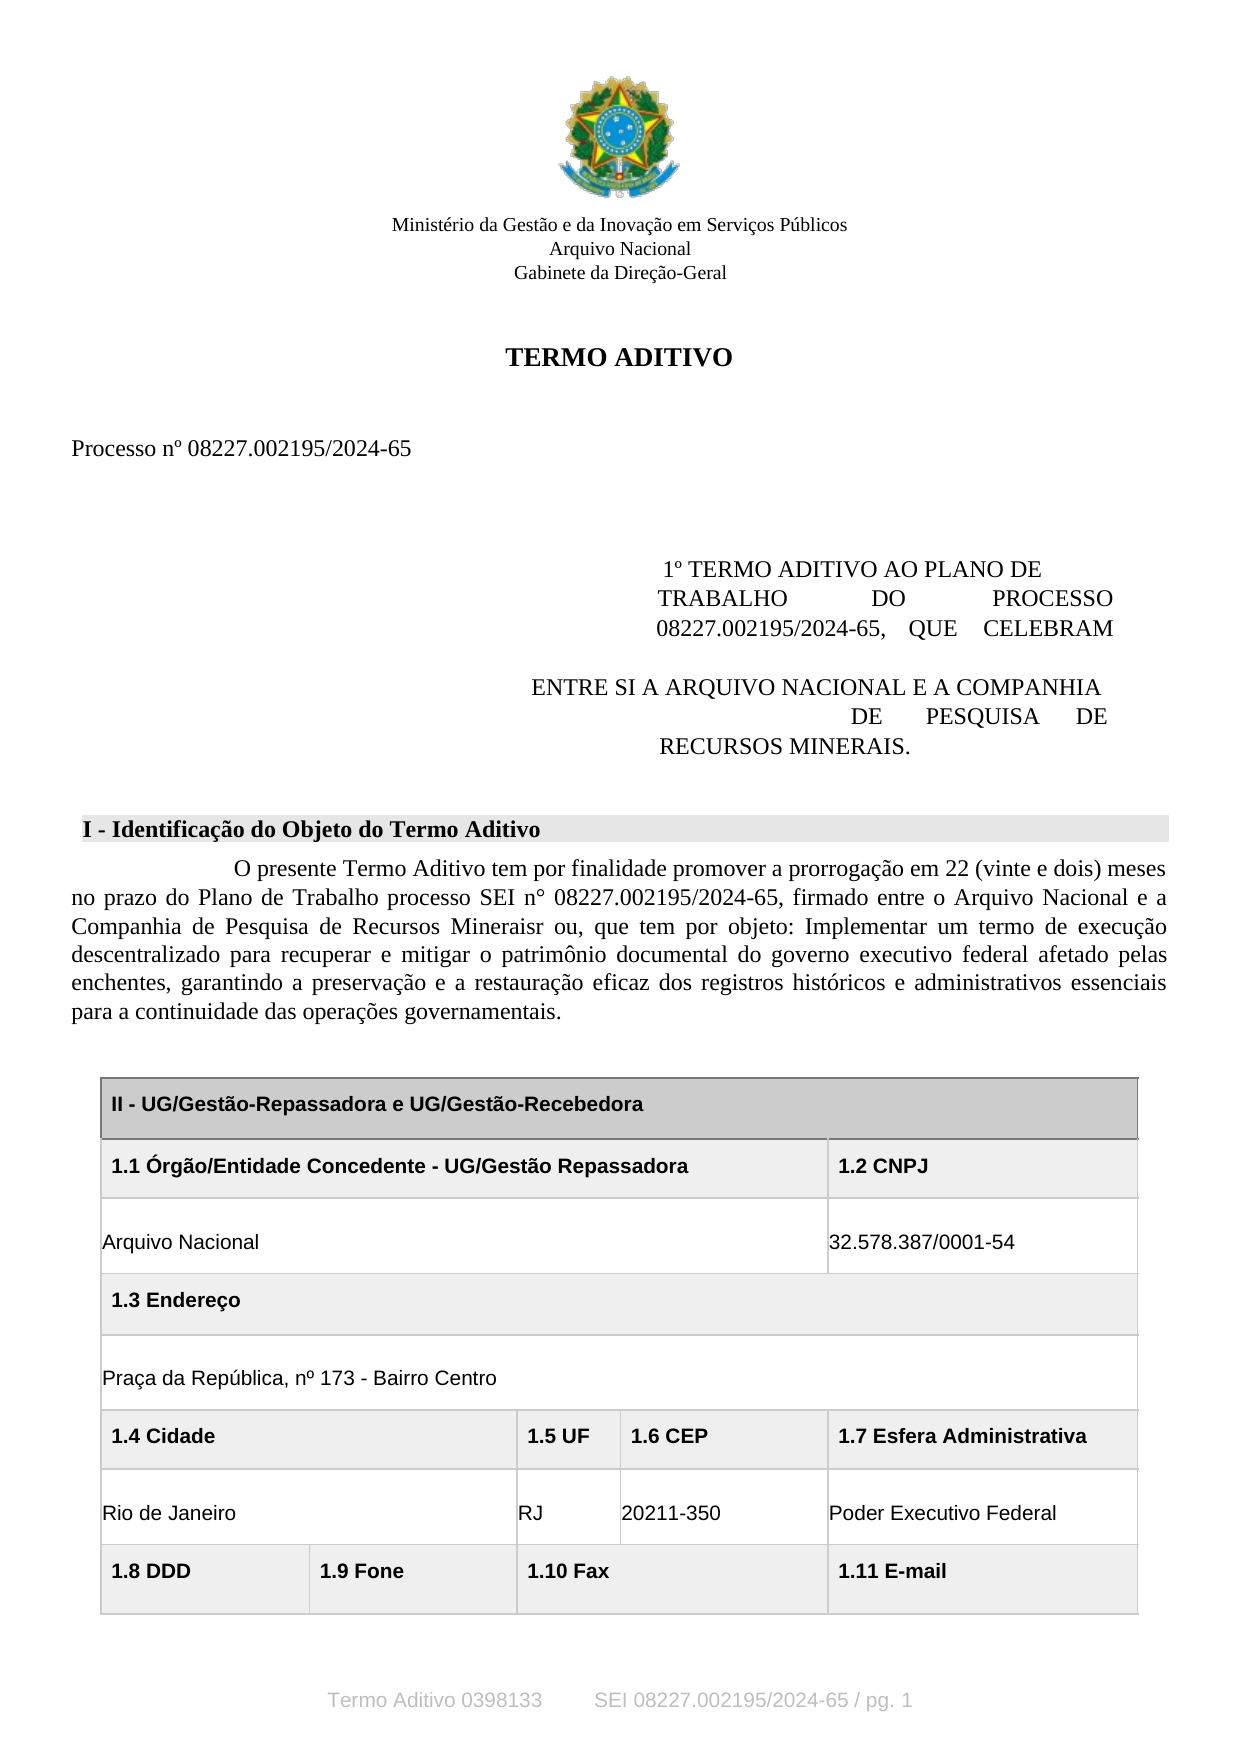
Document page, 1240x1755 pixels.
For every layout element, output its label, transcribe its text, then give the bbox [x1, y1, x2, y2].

text Arquivo Nacional [72, 237, 1168, 260]
table_cell 1.8 DDD [102, 1545, 309, 1613]
table_header [828, 1079, 1137, 1138]
table_cell Praça da República, nº 173 - Bairro Centro [102, 1336, 828, 1409]
table_cell 1.2 CNPJ [829, 1140, 1137, 1197]
text TRABALHO DO PROCESSO [71, 584, 1169, 612]
table_cell 1.5 UF [518, 1411, 620, 1468]
table_cell 1.9 Fone [310, 1545, 516, 1613]
text ENTRE SI A ARQUIVO NACIONAL E A COMPANHIA DE PESQUISA DE [522, 672, 1107, 730]
table_cell 1.4 Cidade [102, 1411, 516, 1468]
table_cell [828, 1274, 1137, 1334]
table_cell Rio de Janeiro [102, 1470, 516, 1543]
table_cell 20211-350 [621, 1470, 827, 1543]
table_cell 32.578.387/0001-54 [829, 1199, 1137, 1273]
table_cell 1.11 E-mail [829, 1545, 1137, 1613]
text Gabinete da Direção-Geral [72, 261, 1169, 284]
table_cell Arquivo Nacional [102, 1199, 827, 1273]
text O presente Termo Aditivo tem por finalidade promover a prorrogação em 22 (vinte e dois) meses [72, 853, 1167, 881]
text no prazo do Plano de Trabalho processo SEI n° 08227.002195/2024-65, firmado entre o Arquivo Nacional e a Companhia de Pesquisa de Recursos Mineraisr ou, que tem por objeto: Implementar um termo de execução descentralizado para recuperar e mitigar o patrimônio documental do governo executivo federal afetado pelas enchentes, garantindo a preservação e a restauração eficaz dos registros históricos e administrativos essenciais para a continuidade das operações governamentais. [71, 883, 1169, 1024]
table_cell Poder Executivo Federal [829, 1470, 1137, 1543]
table_cell 1.1 Órgão/Entidade Concedente - UG/Gestão Repassadora [102, 1140, 827, 1197]
table_cell RJ [518, 1470, 620, 1543]
table_cell 1.7 Esfera Administrativa [829, 1411, 1137, 1468]
subtitle TERMO ADITIVO [71, 342, 1167, 373]
table_header II - UG/Gestão-Repassadora e UG/Gestão-Recebedora [102, 1079, 828, 1138]
text 08227.002195/2024-65, QUE CELEBRAM [71, 613, 1169, 642]
table_cell 1.3 Endereço [102, 1274, 828, 1334]
table_cell 1.10 Fax [518, 1545, 827, 1613]
text Ministério da Gestão e da Inovação em Serviços Públicos [72, 213, 1167, 235]
text I - Identificação do Objeto do Termo Aditivo [82, 815, 1169, 842]
text 1º TERMO ADITIVO AO PLANO DE [662, 555, 1169, 583]
table_cell [828, 1336, 1137, 1409]
text Processo nº 08227.002195/2024-65 [71, 434, 1169, 462]
text RECURSOS MINERAIS. [401, 732, 1169, 760]
table_cell 1.6 CEP [621, 1411, 827, 1468]
